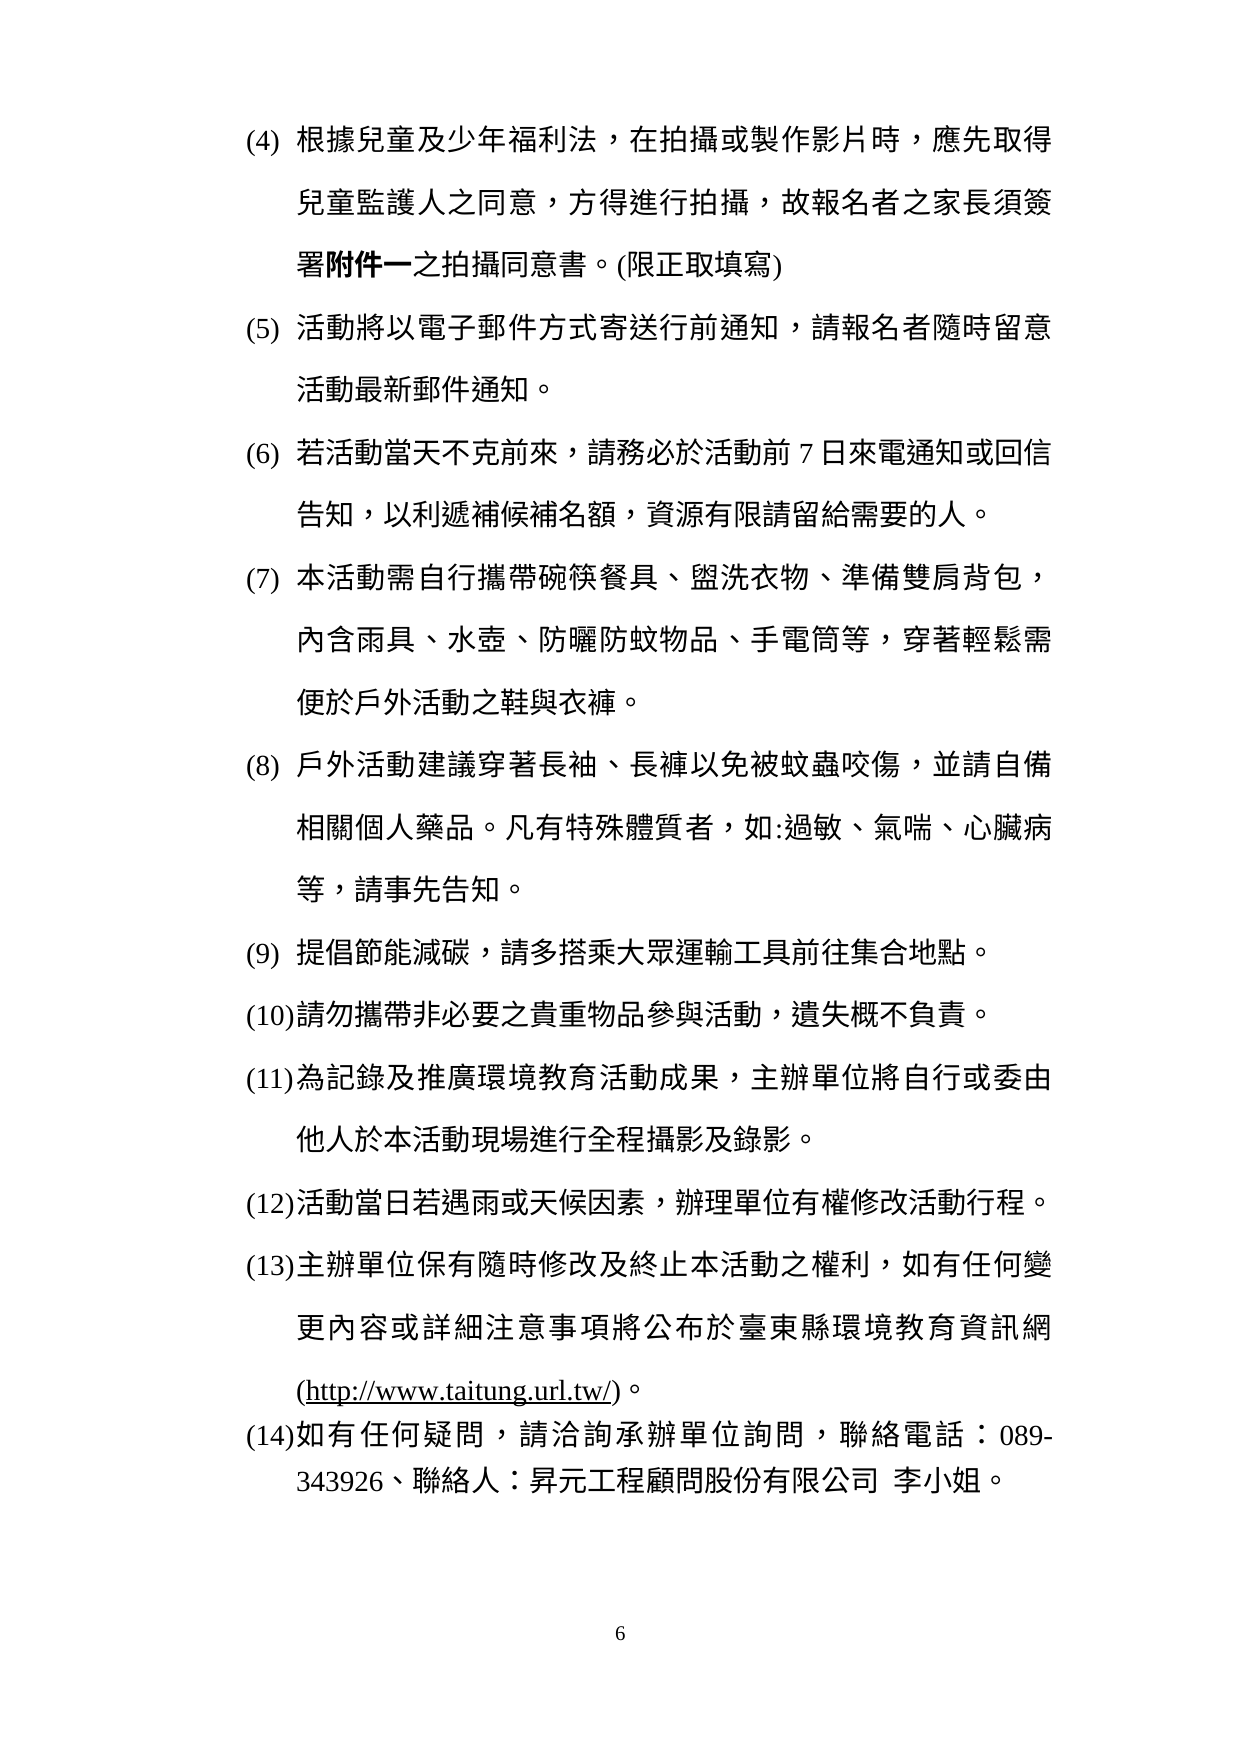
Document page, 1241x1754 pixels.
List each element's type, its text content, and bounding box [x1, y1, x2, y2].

list 提倡節能減碳，請多搭乘大眾運輸工具前往集合地點。 [246, 909, 1053, 971]
list 若活動當天不克前來，請務必於活動前7日來電通知或回信告知，以利遞補候補名額，資源有限請留給需要的人。 [246, 409, 1053, 534]
list 如有任何疑問，請洽詢承辦單位詢問，聯絡電話：089-343926、聯絡人：昇元工程顧問股份有限公司 李小姐。 [246, 1409, 1053, 1500]
list 活動當日若遇雨或天候因素，辦理單位有權修改活動行程。 [246, 1159, 1053, 1221]
list 本活動需自行攜帶碗筷餐具、盥洗衣物、準備雙肩背包，內含雨具、水壺、防曬防蚊物品、手電筒等，穿著輕鬆需便於戶外活動之鞋與衣褲。 [246, 534, 1053, 721]
list 活動將以電子郵件方式寄送行前通知，請報名者隨時留意活動最新郵件通知。 [246, 284, 1053, 409]
list 戶外活動建議穿著長袖、長褲以免被蚊蟲咬傷，並請自備相關個人藥品。凡有特殊體質者，如:過敏、氣喘、心臟病等，請事先告知。 [246, 721, 1053, 909]
list 請勿攜帶非必要之貴重物品參與活動，遺失概不負責。 [246, 971, 1053, 1034]
list 根據兒童及少年福利法，在拍攝或製作影片時，應先取得兒童監護人之同意，方得進行拍攝，故報名者之家長須簽署附件一之拍攝同意書。(限正取填寫) [246, 96, 1053, 284]
list 為記錄及推廣環境教育活動成果，主辦單位將自行或委由他人於本活動現場進行全程攝影及錄影。 [246, 1034, 1053, 1159]
list 主辦單位保有隨時修改及終止本活動之權利，如有任何變更內容或詳細注意事項將公布於臺東縣環境教育資訊網(http://www.taitung.url.tw/)。 [246, 1221, 1053, 1409]
